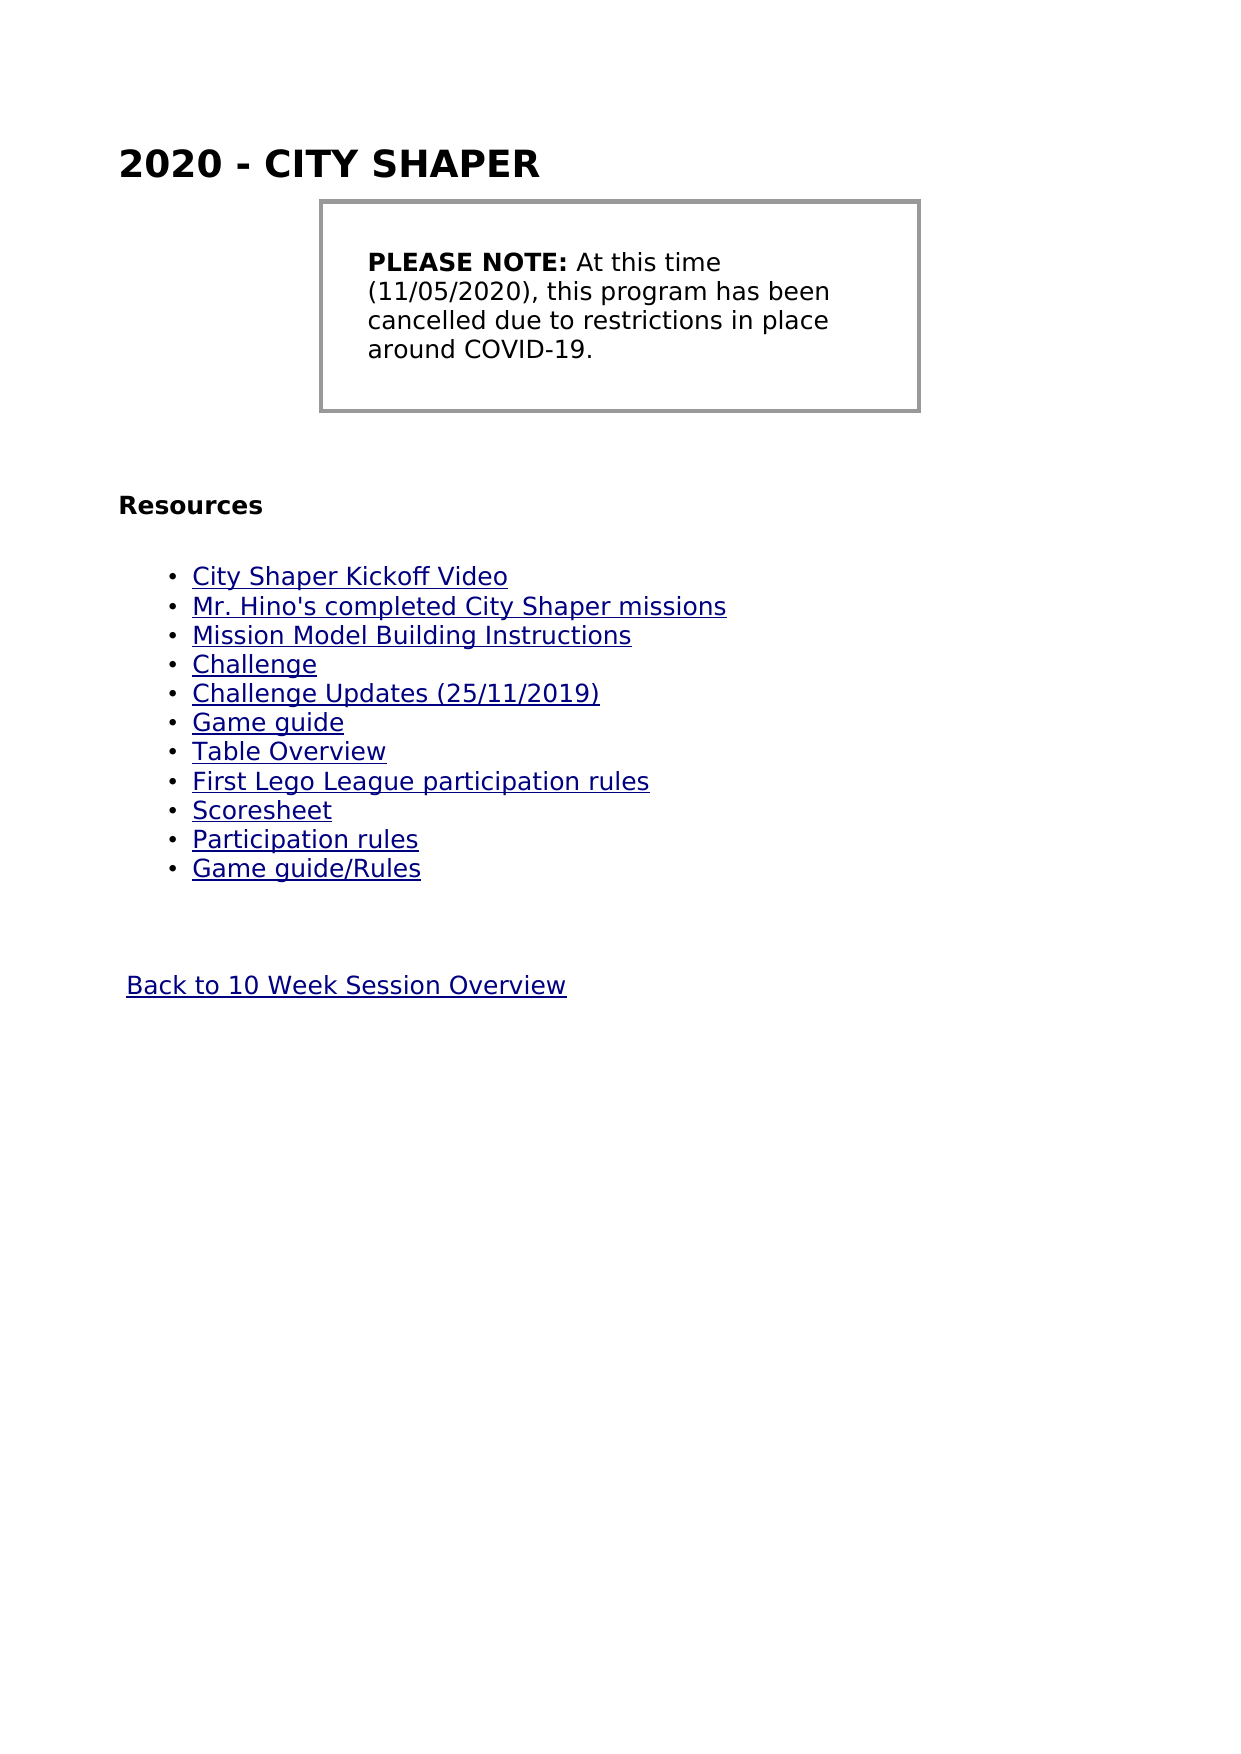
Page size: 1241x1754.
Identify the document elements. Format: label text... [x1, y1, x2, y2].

list Game guide [177, 708, 1122, 737]
list Challenge Updates (25/11/2019) [177, 679, 1122, 708]
list Participation rules [177, 825, 1122, 854]
list Challenge [177, 650, 1122, 679]
subtitle Resources [118, 491, 1122, 521]
list First Lego League participation rules [177, 767, 1122, 796]
list Table Overview [177, 737, 1122, 767]
list Game guide/Rules [177, 854, 1122, 883]
list Mission Model Building Instructions [177, 621, 1122, 650]
text Back to 10 Week Session Overview [118, 913, 1122, 1000]
subtitle 2020 - CITY SHAPER [118, 143, 1122, 187]
list Mr. Hino's completed City Shaper missions [177, 592, 1122, 621]
table_header PLEASE NOTE: At this time (11/05/2020), this program has been cancelled due to restrictions in place around COVID-19. [332, 212, 908, 400]
list City Shaper Kickoff Video [177, 562, 1122, 592]
list Scoresheet [177, 796, 1122, 825]
